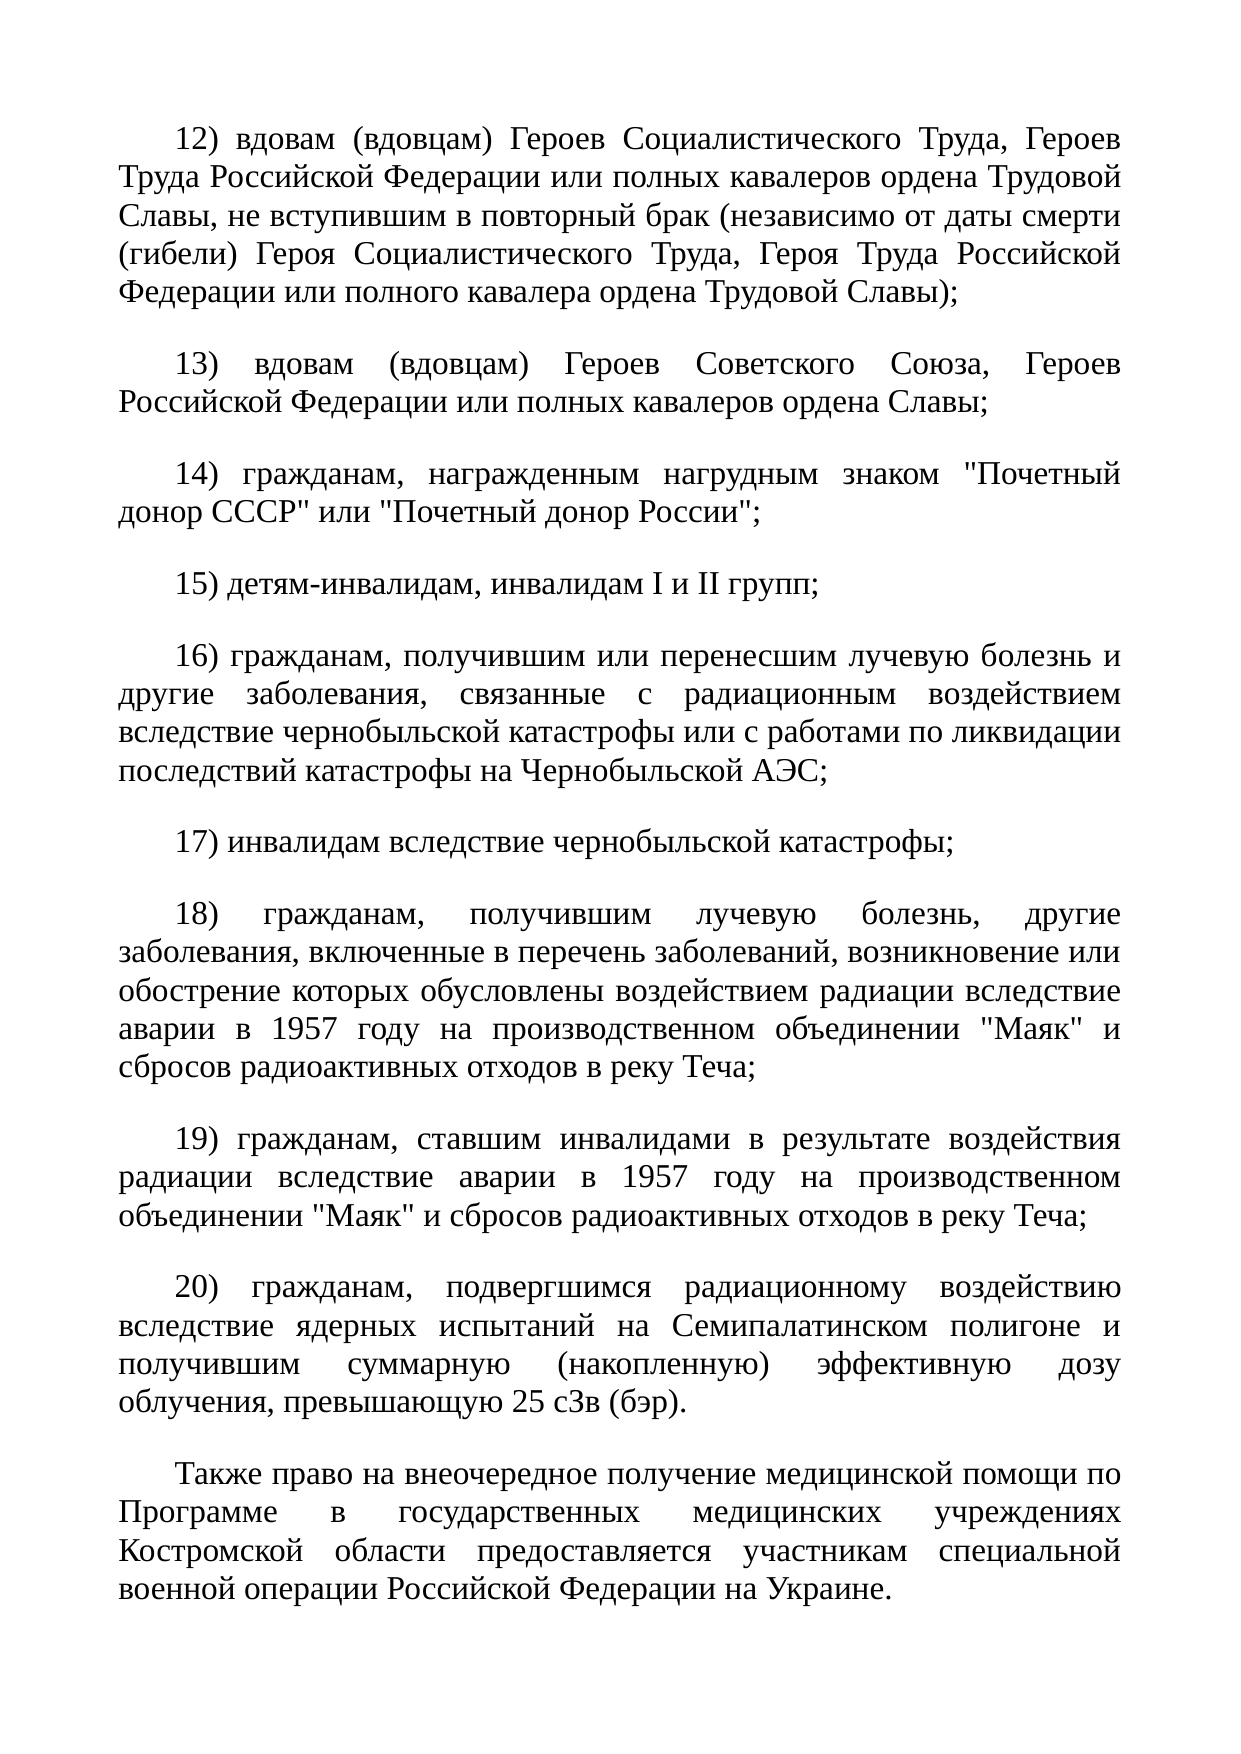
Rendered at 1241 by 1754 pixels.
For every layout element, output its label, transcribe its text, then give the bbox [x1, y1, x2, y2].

text 15) детям-инвалидам, инвалидам I и II групп; [118, 563, 1122, 601]
text 19) гражданам, ставшим инвалидами в результате воздействия радиации вследствие аварии в 1957 году на производственном объединении "Маяк" и сбросов радиоактивных отходов в реку Теча; [118, 1118, 1122, 1233]
text 12) вдовам (вдовцам) Героев Социалистического Труда, Героев Труда Российской Федерации или полных кавалеров ордена Трудовой Славы, не вступившим в повторный брак (независимо от даты смерти (гибели) Героя Социалистического Труда, Героя Труда Российской Федерации или полного кавалера ордена Трудовой Славы); [118, 118, 1122, 310]
text 16) гражданам, получившим или перенесшим лучевую болезнь и другие заболевания, связанные с радиационным воздействием вследствие чернобыльской катастрофы или с работами по ликвидации последствий катастрофы на Чернобыльской АЭС; [118, 635, 1122, 788]
text 14) гражданам, награжденным нагрудным знаком "Почетный донор СССР" или "Почетный донор России"; [118, 453, 1122, 530]
text 13) вдовам (вдовцам) Героев Советского Союза, Героев Российской Федерации или полных кавалеров ордена Славы; [118, 343, 1122, 420]
text 20) гражданам, подвергшимся радиационному воздействию вследствие ядерных испытаний на Семипалатинском полигоне и получившим суммарную (накопленную) эффективную дозу облучения, превышающую 25 сЗв (бэр). [118, 1266, 1122, 1420]
text 17) инвалидам вследствие чернобыльской катастрофы; [118, 821, 1122, 860]
text Также право на внеочередное получение медицинской помощи по Программе в государственных медицинских учреждениях Костромской области предоставляется участникам специальной военной операции Российской Федерации на Украине. [118, 1453, 1122, 1606]
text 18) гражданам, получившим лучевую болезнь, другие заболевания, включенные в перечень заболеваний, возникновение или обострение которых обусловлены воздействием радиации вследствие аварии в 1957 году на производственном объединении "Маяк" и сбросов радиоактивных отходов в реку Теча; [118, 893, 1122, 1085]
